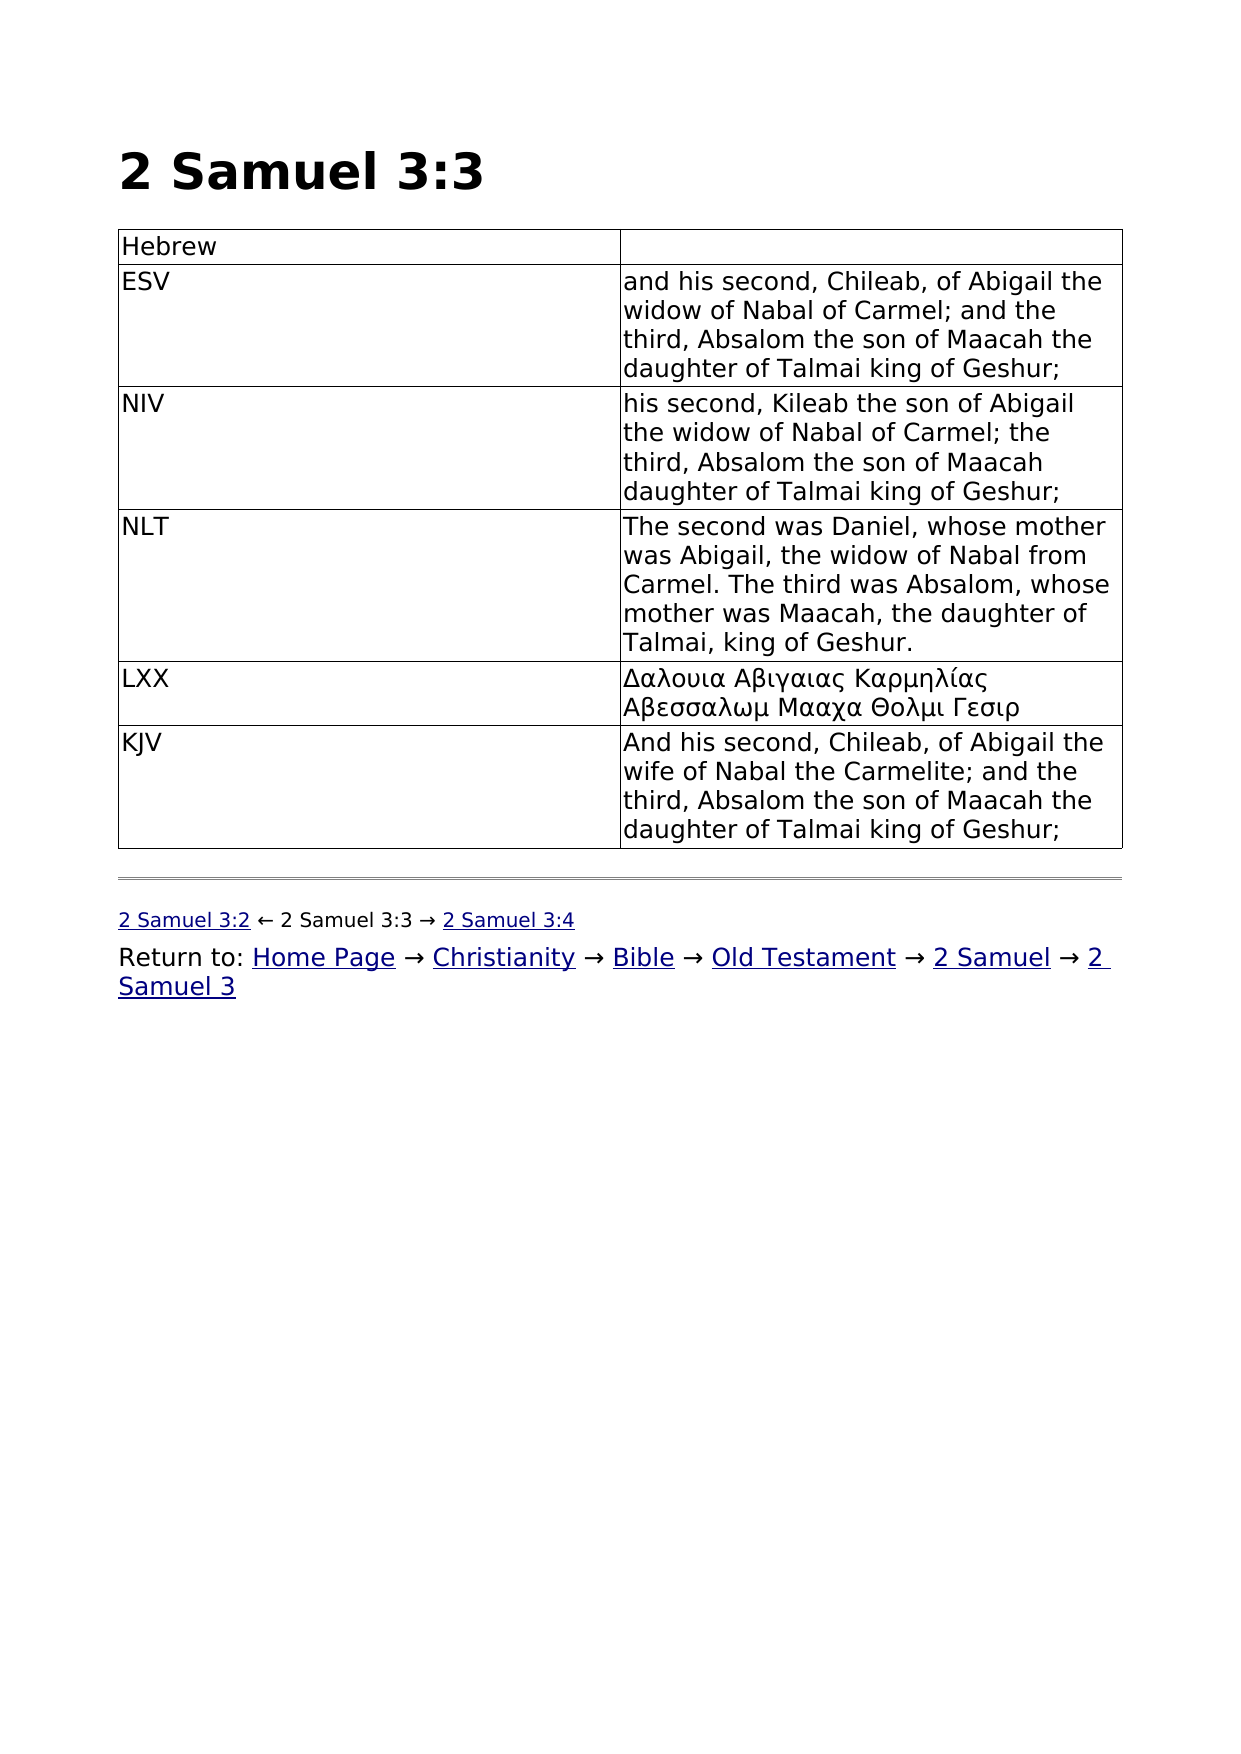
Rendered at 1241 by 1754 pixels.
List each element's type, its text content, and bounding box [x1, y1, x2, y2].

table_cell And his second, Chileab, of Abigail the wife of Nabal the Carmelite; and the third, Absalom the son of Maacah the daughter of Talmai king of Geshur; [621, 726, 1122, 848]
table_cell ESV [119, 265, 620, 386]
text Return to: Home Page → Christianity → Bible → Old Testament → 2 Samuel → 2 Samuel 3 [118, 943, 1122, 1001]
table_cell NIV [119, 387, 620, 509]
table_header Hebrew [119, 230, 620, 264]
table_cell and his second, Chileab, of Abigail the widow of Nabal of Carmel; and the third, Absalom the son of Maacah the daughter of Talmai king of Geshur; [621, 265, 1122, 386]
text 2 Samuel 3:2 ← 2 Samuel 3:3 → 2 Samuel 3:4 [118, 909, 1122, 943]
subtitle 2 Samuel 3:3 [118, 143, 1122, 201]
table_cell KJV [119, 726, 620, 848]
table_cell NLT [119, 510, 620, 661]
table_header [621, 230, 1122, 264]
table_cell Δαλουια Αβιγαιας Καρμηλίας Αβεσσαλωμ Μααχα Θολμι Γεσιρ [621, 662, 1122, 725]
table_cell his second, Kileab the son of Abigail the widow of Nabal of Carmel; the third, Absalom the son of Maacah daughter of Talmai king of Geshur; [621, 387, 1122, 509]
table_cell The second was Daniel, whose mother was Abigail, the widow of Nabal from Carmel. The third was Absalom, whose mother was Maacah, the daughter of Talmai, king of Geshur. [621, 510, 1122, 661]
table_cell LXX [119, 662, 620, 725]
